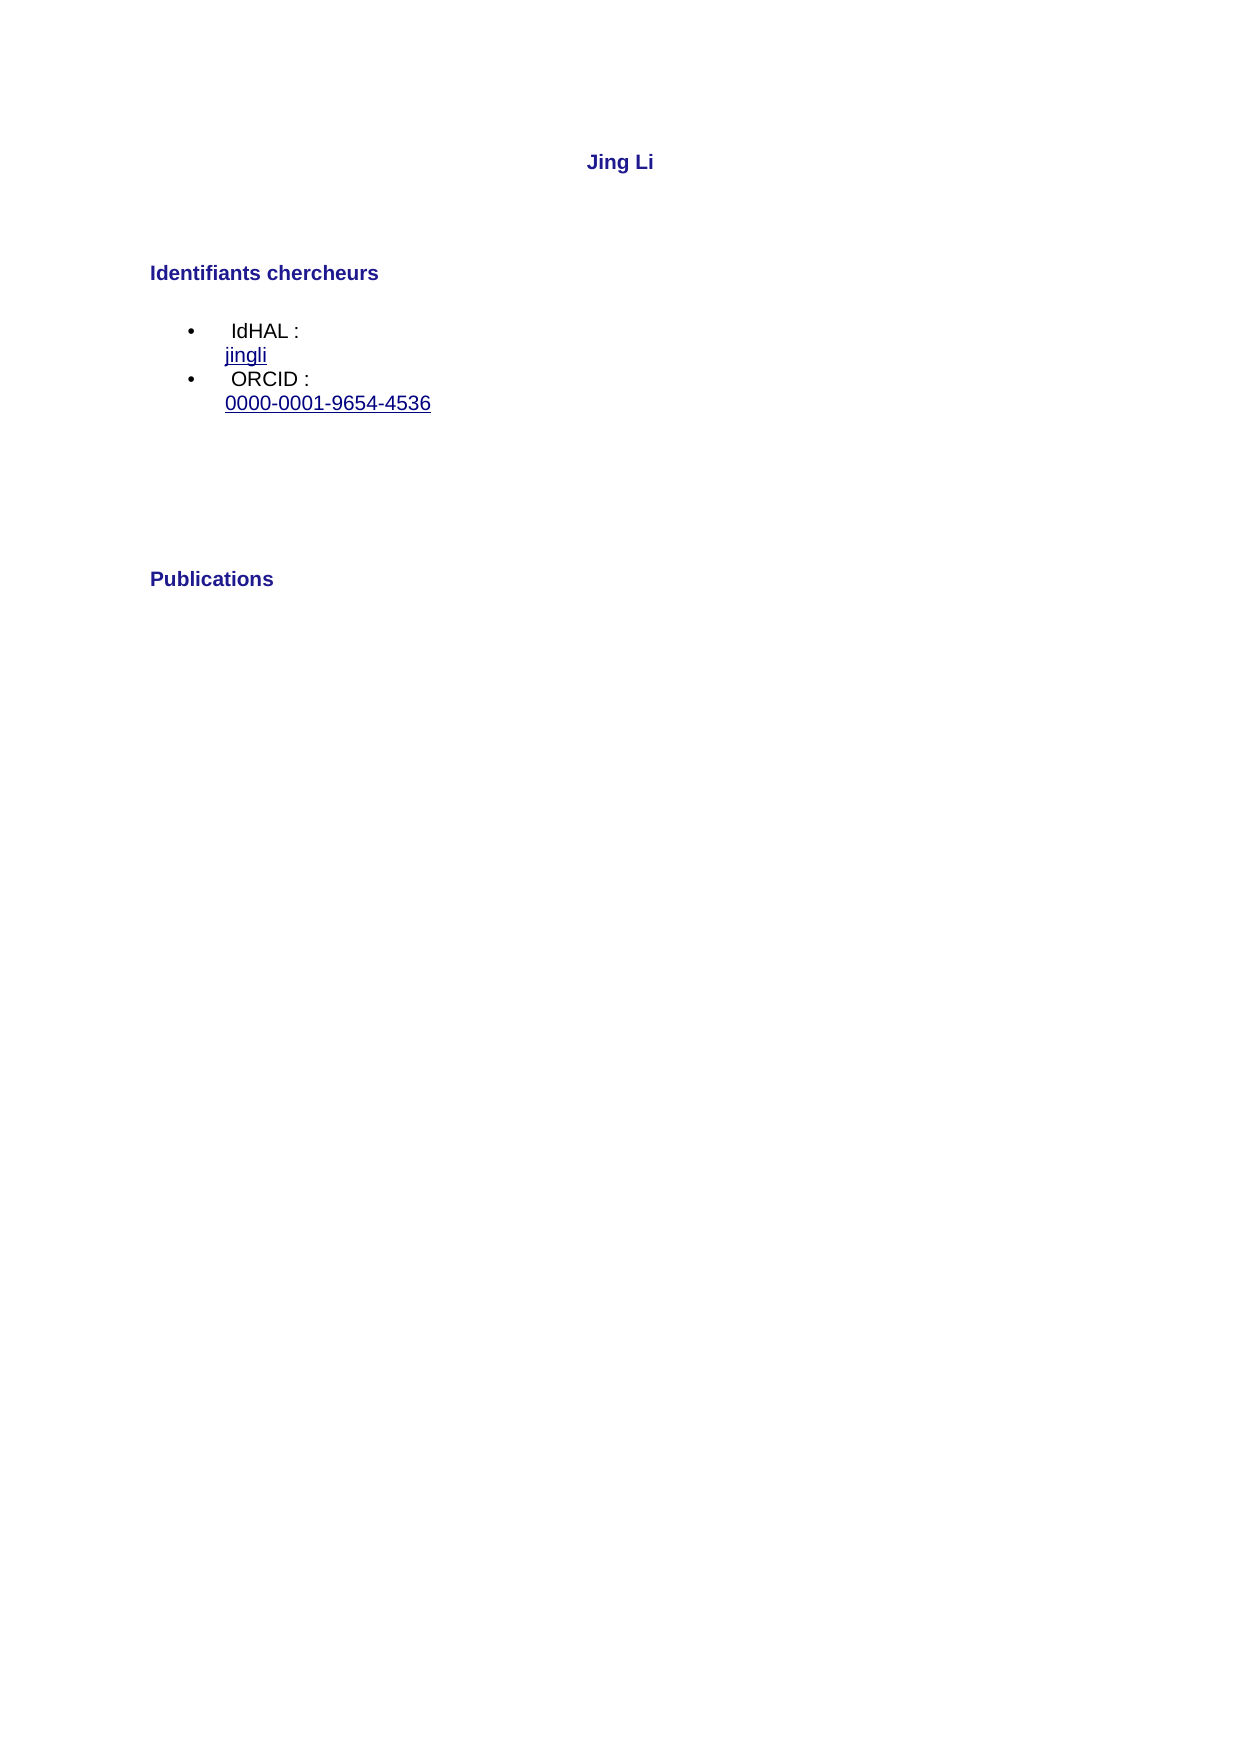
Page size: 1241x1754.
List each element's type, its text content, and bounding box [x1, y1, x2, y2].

subtitle Identifiants chercheurs [150, 260, 1090, 284]
list IdHAL : [187, 319, 1090, 343]
list ORCID : [187, 367, 1090, 391]
list jingli [187, 343, 1090, 367]
list 0000-0001-9654-4536 [187, 391, 1090, 414]
subtitle Jing Li [150, 150, 1090, 174]
subtitle Publications [150, 567, 1090, 591]
